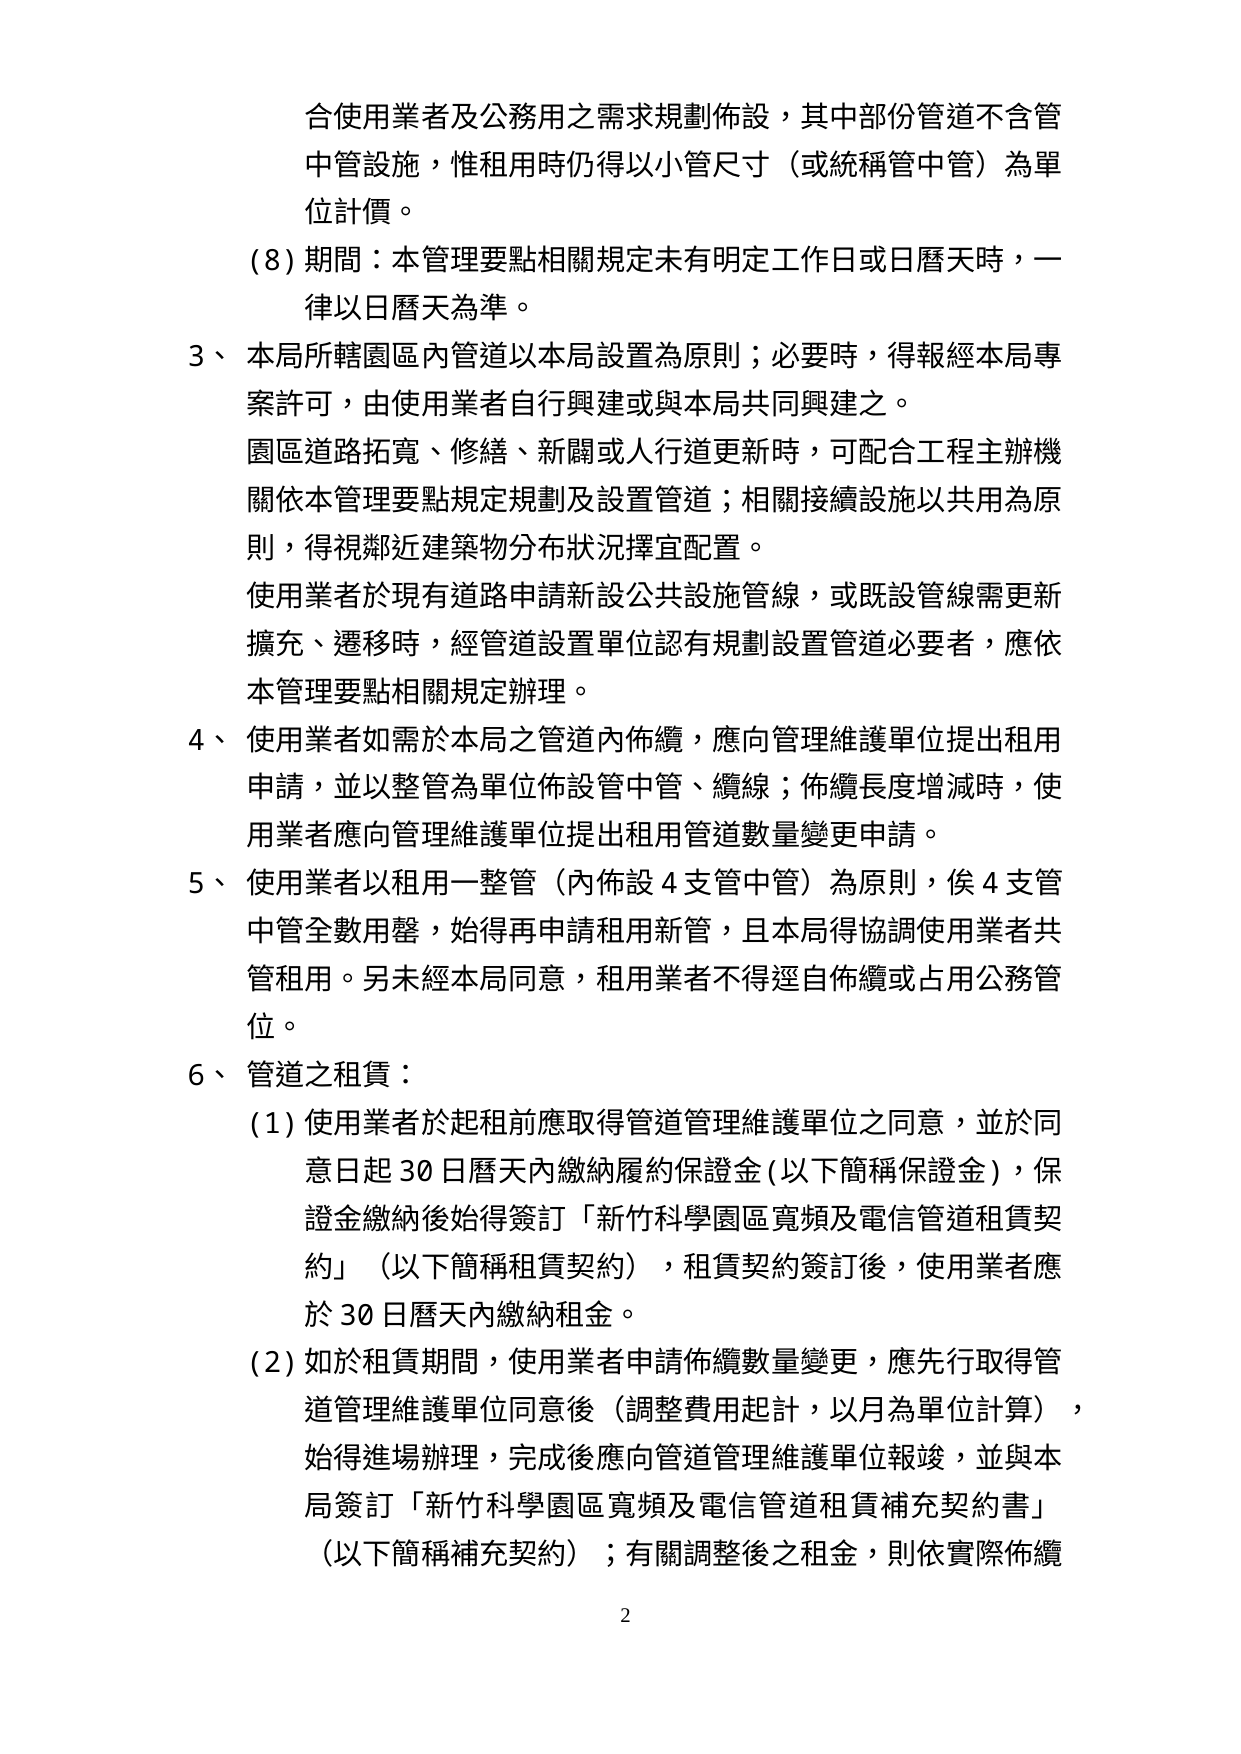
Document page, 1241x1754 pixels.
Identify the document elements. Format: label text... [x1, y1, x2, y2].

list 使用業者如需於本局之管道內佈纜，應向管理維護單位提出租用申請，並以整管為單位佈設管中管、纜線；佈纜長度增減時，使用業者應向管理維護單位提出租用管道數量變更申請。 [187, 712, 1063, 855]
list 本局所轄園區內管道以本局設置為原則；必要時，得報經本局專案許可，由使用業者自行興建或與本局共同興建之。 [187, 328, 1063, 424]
text 使用業者於現有道路申請新設公共設施管線，或既設管線需更新、擴充、遷移時，經管道設置單位認有規劃設置管道必要者，應依本管理要點相關規定辦理。 [246, 568, 1063, 712]
text 園區道路拓寬、修繕、新闢或人行道更新時，可配合工程主辦機關依本管理要點規定規劃及設置管道；相關接續設施以共用為原則，得視鄰近建築物分布狀況擇宜配置。 [246, 424, 1063, 568]
list 合使用業者及公務用之需求規劃佈設，其中部份管道不含管中管設施，惟租用時仍得以小管尺寸（或統稱管中管）為單位計價。 [246, 89, 1063, 232]
list 期間：本管理要點相關規定未有明定工作日或日曆天時，一律以日曆天為準。 [246, 232, 1063, 328]
list 使用業者以租用一整管（內佈設4支管中管）為原則，俟4支管中管全數用罄，始得再申請租用新管，且本局得協調使用業者共管租用。另未經本局同意，租用業者不得逕自佈纜或占用公務管位。 [187, 855, 1063, 1047]
list 管道之租賃： [187, 1047, 1063, 1095]
list 使用業者於起租前應取得管道管理維護單位之同意，並於同意日起30日曆天內繳納履約保證金(以下簡稱保證金)，保證金繳納後始得簽訂「新竹科學園區寬頻及電信管道租賃契約」（以下簡稱租賃契約），租賃契約簽訂後，使用業者應於30日曆天內繳納租金。 [246, 1095, 1063, 1334]
list 如於租賃期間，使用業者申請佈纜數量變更，應先行取得管道管理維護單位同意後（調整費用起計，以月為單位計算），始得進場辦理，完成後應向管道管理維護單位報竣，並與本局簽訂「新竹科學園區寬頻及電信管道租賃補充契約書」（以下簡稱補充契約）；有關調整後之租金，則依實際佈纜情形核算，並併入次年之租賃費用一併計算。 [246, 1334, 1063, 1574]
